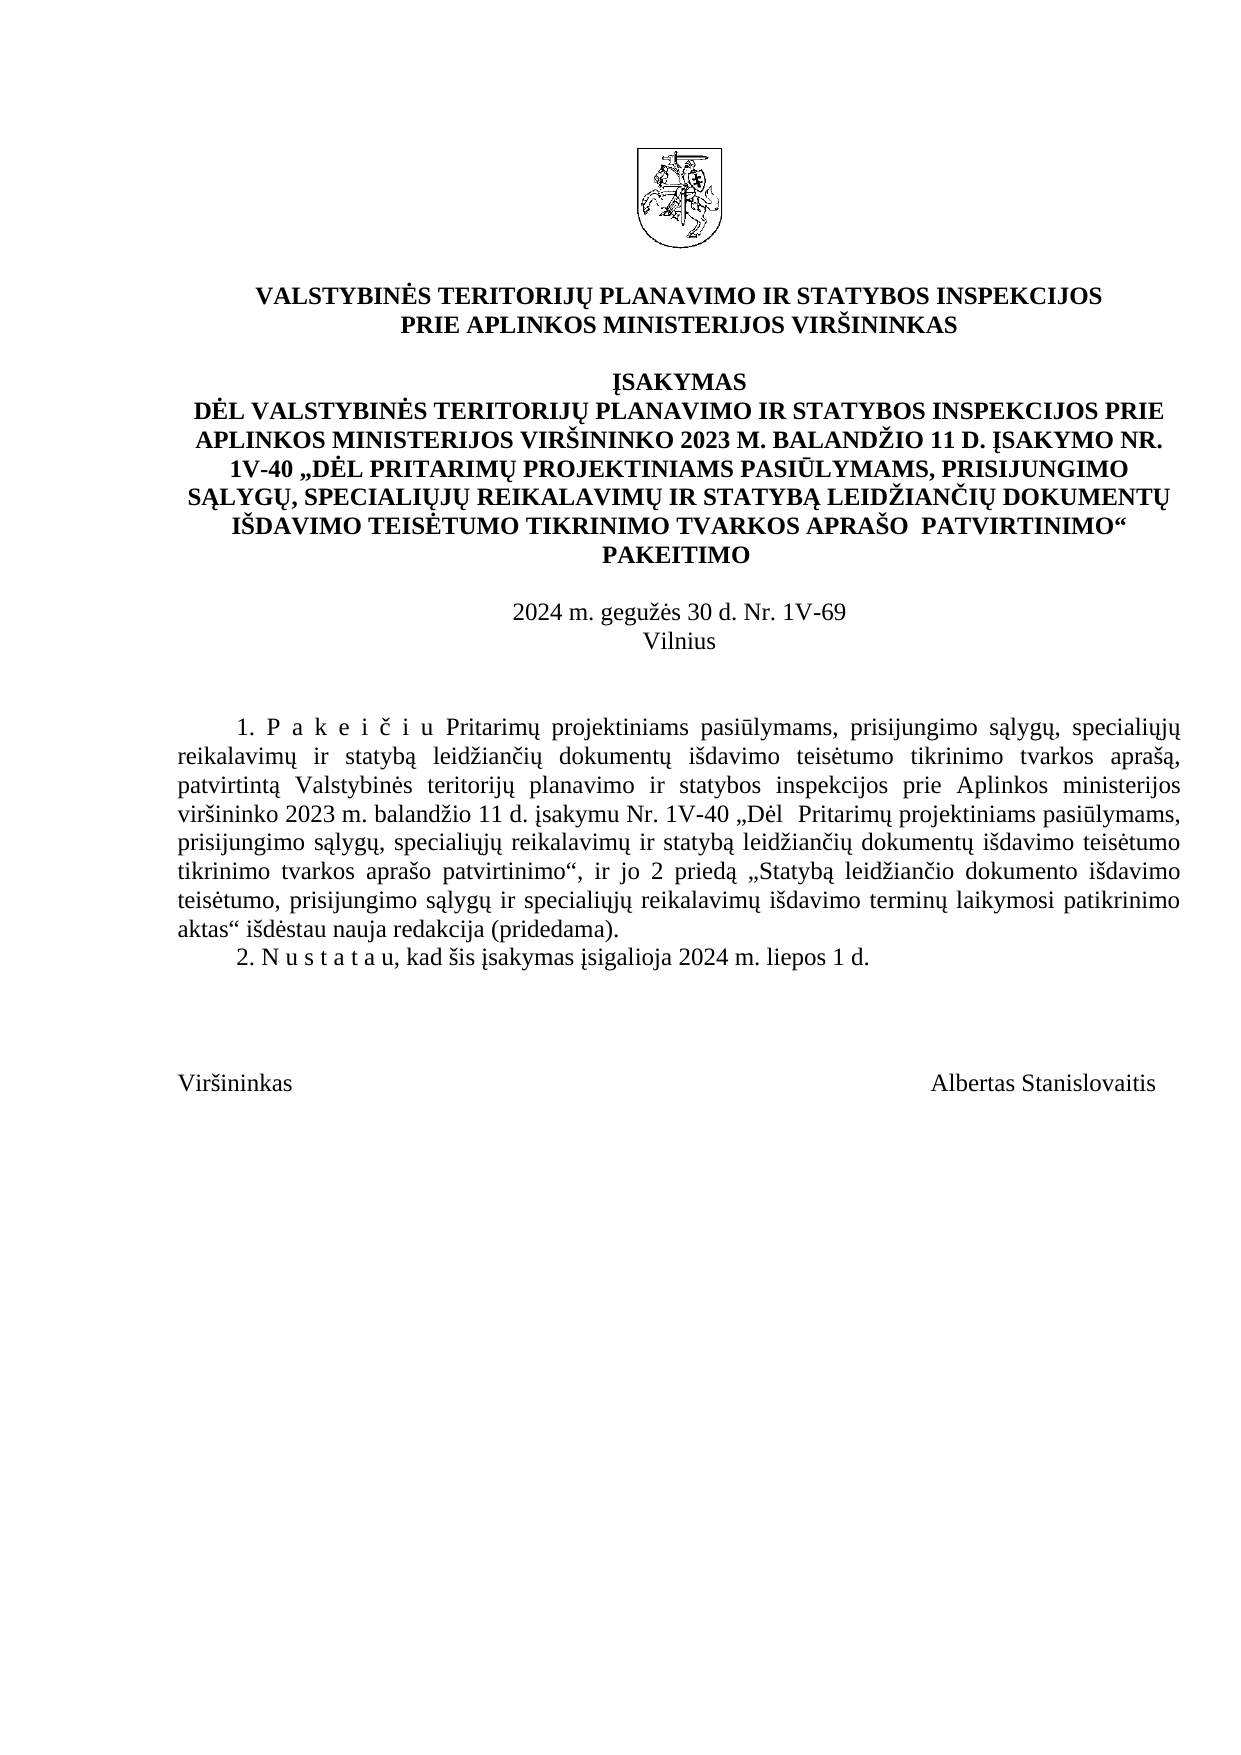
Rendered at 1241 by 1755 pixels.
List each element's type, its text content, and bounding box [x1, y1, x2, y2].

text 2. N u s t a t a u, kad šis įsakymas įsigalioja 2024 m. liepos 1 d. [177, 942, 1181, 971]
text Viršininkas Albertas Stanislovaitis [177, 1068, 1181, 1096]
text prie aplinkos ministerijos viršininkas [177, 310, 1181, 339]
text 1. P a k e i č i u Pritarimų projektiniams pasiūlymams, prisijungimo sąlygų, specialiųjų reikalavimų ir statybą leidžiančių dokumentų išdavimo teisėtumo tikrinimo tvarkos aprašą, patvirtintą Valstybinės teritorijų planavimo ir statybos inspekcijos prie Aplinkos ministerijos viršininko 2023 m. balandžio 11 d. įsakymu Nr. 1V-40 „Dėl Pritarimų projektiniams pasiūlymams, prisijungimo sąlygų, specialiųjų reikalavimų ir statybą leidžiančių dokumentų išdavimo teisėtumo tikrinimo tvarkos aprašo patvirtinimo“, ir jo 2 priedą „Statybą leidžiančio dokumento išdavimo teisėtumo, prisijungimo sąlygų ir specialiųjų reikalavimų išdavimo terminų laikymosi patikrinimo aktas“ išdėstau nauja redakcija (pridedama). [177, 712, 1181, 942]
text Vilnius [177, 626, 1181, 655]
text 2024 m. gegužės 30 d. Nr. 1V-69 [177, 597, 1181, 626]
text valstybinės teritorijų planavimo ir statybos inspekcijos [177, 281, 1181, 310]
text ĮSAKYMAS [177, 367, 1181, 396]
text DĖL VALSTYBINĖS TERITORIJŲ PLANAVIMO IR STATYBOS INSPEKCIJOS PRIE APLINKOS MINISTERIJOS VIRŠININKO 2023 M. BALANDŽIO 11 D. ĮSAKYMO NR. 1V-40 „DĖL PRITARIMŲ PROJEKTINIAMS PASIŪLYMAMS, PRISIJUNGIMO SĄLYGŲ, SPECIALIŲJŲ REIKALAVIMŲ IR STATYBĄ LEIDŽIANČIŲ DOKUMENTŲ IŠDAVIMO TEISĖTUMO TIKRINIMO TVARKOS APRAŠO PATVIRTINIMO“ PAKEITIMO [177, 396, 1181, 569]
